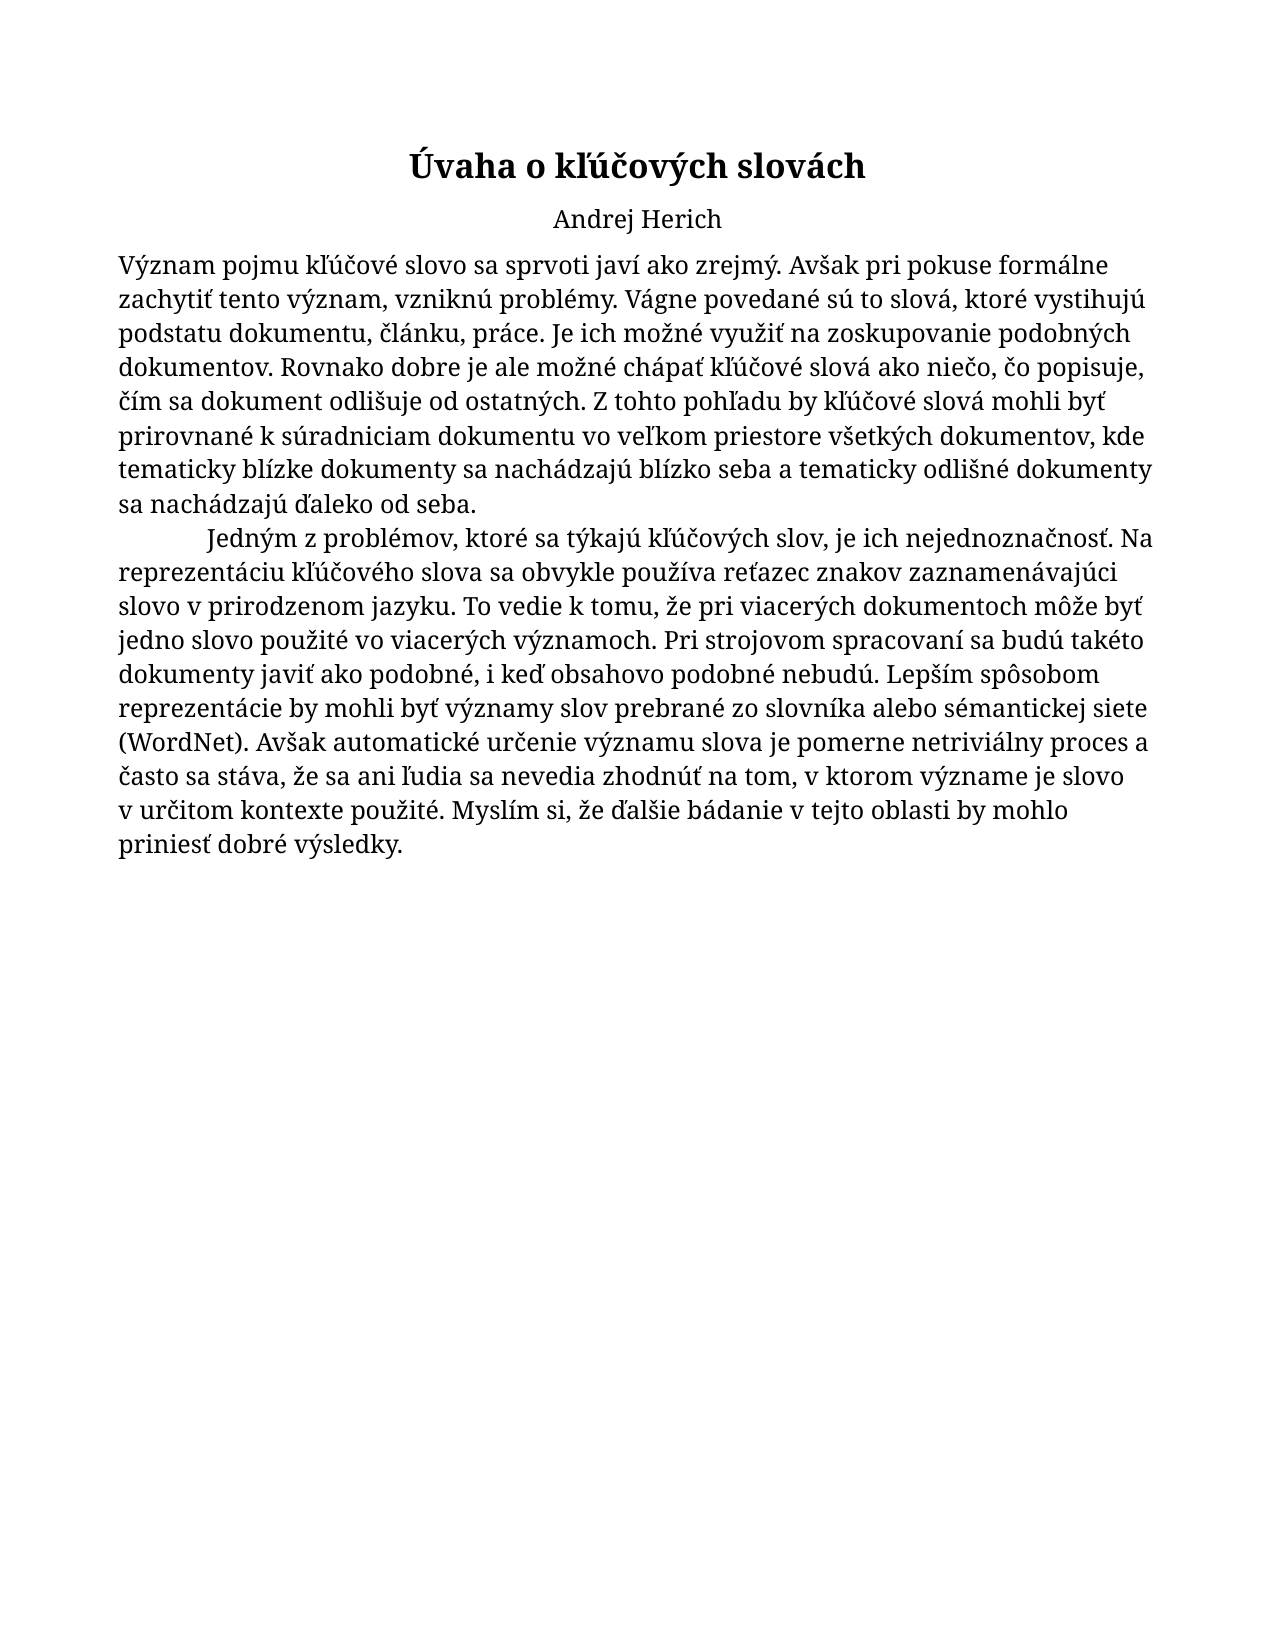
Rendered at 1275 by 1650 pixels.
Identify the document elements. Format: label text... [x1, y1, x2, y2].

subtitle Úvaha o kľúčových slovách [118, 143, 1157, 189]
text Andrej Herich [118, 201, 1157, 235]
text Význam pojmu kľúčové slovo sa sprvoti javí ako zrejmý. Avšak pri pokuse formálne zachytiť tento význam, vzniknú problémy. Vágne povedané sú to slová, ktoré vystihujú podstatu dokumentu, článku, práce. Je ich možné využiť na zoskupovanie podobných dokumentov. Rovnako dobre je ale možné chápať kľúčové slová ako niečo, čo popisuje, čím sa dokument odlišuje od ostatných. Z tohto pohľadu by kľúčové slová mohli byť prirovnané k súradniciam dokumentu vo veľkom priestore všetkých dokumentov, kde tematicky blízke dokumenty sa nachádzajú blízko seba a tematicky odlišné dokumenty sa nachádzajú ďaleko od seba. [118, 248, 1157, 520]
text Jedným z problémov, ktoré sa týkajú kľúčových slov, je ich nejednoznačnosť. Na reprezentáciu kľúčového slova sa obvykle používa reťazec znakov zaznamenávajúci slovo v prirodzenom jazyku. To vedie k tomu, že pri viacerých dokumentoch môže byť jedno slovo použité vo viacerých významoch. Pri strojovom spracovaní sa budú takéto dokumenty javiť ako podobné, i keď obsahovo podobné nebudú. Lepším spôsobom reprezentácie by mohli byť významy slov prebrané zo slovníka alebo sémantickej siete (WordNet). Avšak automatické určenie významu slova je pomerne netriviálny proces a často sa stáva, že sa ani ľudia sa nevedia zhodnúť na tom, v ktorom význame je slovo v určitom kontexte použité. Myslím si, že ďalšie bádanie v tejto oblasti by mohlo priniesť dobré výsledky. [118, 520, 1157, 861]
